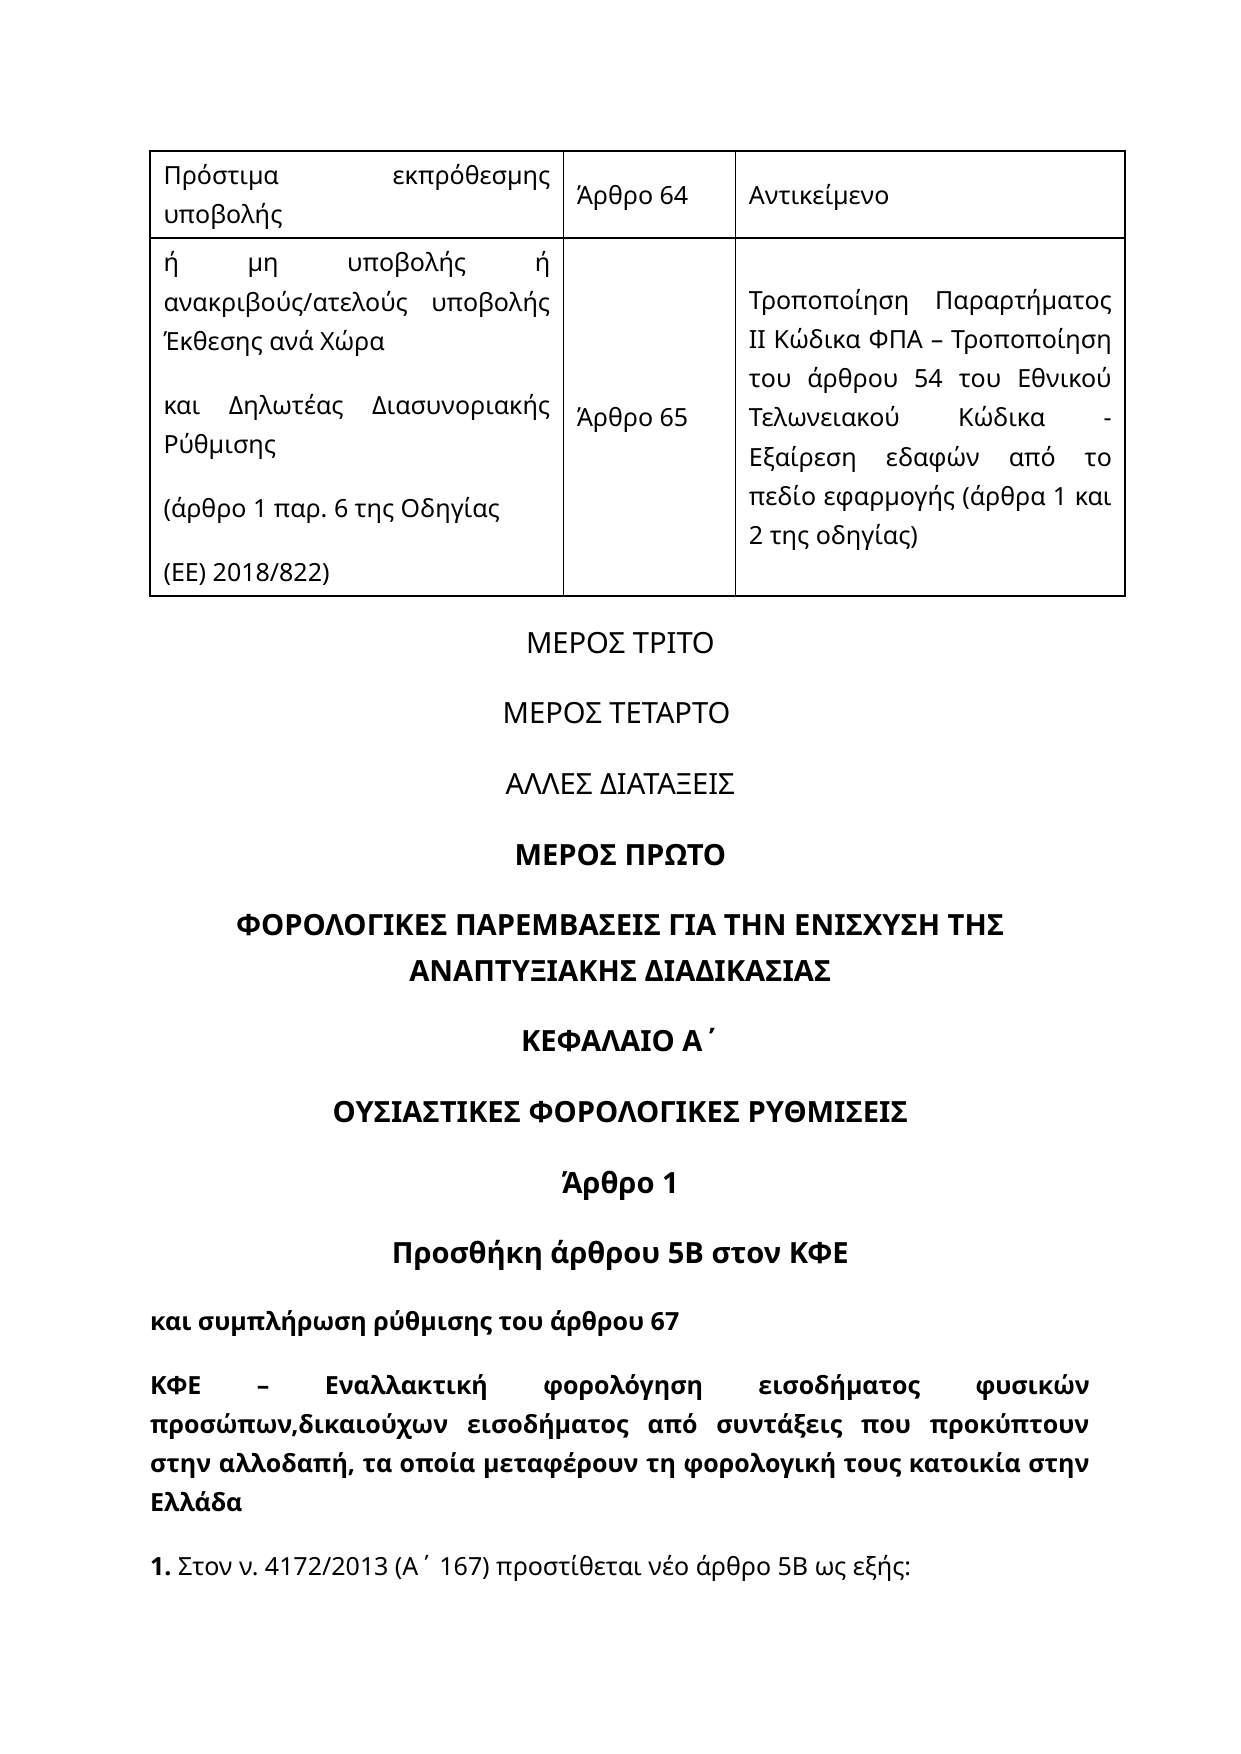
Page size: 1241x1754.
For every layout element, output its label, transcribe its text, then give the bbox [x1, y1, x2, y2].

subtitle ΟΥΣΙΑΣΤΙΚΕΣ ΦΟΡΟΛΟΓΙΚΕΣ ΡΥΘΜΙΣΕΙΣ [150, 1091, 1090, 1131]
text ΚΦΕ – Εναλλακτική φορολόγηση εισοδήματος φυσικών προσώπων,δικαιούχων εισοδήματος από συντάξεις που προκύπτουν στην αλλοδαπή, τα οποία μεταφέρουν τη φορολογική τους κατοικία στην Ελλάδα [150, 1367, 1090, 1519]
table_cell ή μη υποβολής ή ανακριβούς/ατελούς υποβολής Έκθεσης ανά Χώρα και Δηλωτέας Διασυνοριακής Ρύθμισης (άρθρο 1 παρ. 6 της Οδηγίας (ΕΕ) 2018/822) [151, 239, 563, 595]
table_cell Άρθρο 64 [564, 152, 735, 237]
subtitle ΜΕΡΟΣ ΤΕΤΑΡΤΟ [150, 693, 1090, 732]
subtitle Άρθρο 1 [150, 1162, 1090, 1202]
table_cell Τροποποίηση Παραρτήματος II Κώδικα ΦΠΑ – Τροποποίηση του άρθρου 54 του Εθνικού Τελωνειακού Κώδικα - Εξαίρεση εδαφών από το πεδίο εφαρμογής (άρθρα 1 και 2 της οδηγίας) [736, 239, 1124, 595]
text και συμπλήρωση ρύθμισης του άρθρου 67 [150, 1303, 1090, 1337]
subtitle ΦΟΡΟΛΟΓΙΚΕΣ ΠΑΡΕΜΒΑΣΕΙΣ ΓΙΑ ΤΗΝ ΕΝΙΣΧΥΣΗ ΤΗΣ ΑΝΑΠΤΥΞΙΑΚΗΣ ΔΙΑΔΙΚΑΣΙΑΣ [150, 904, 1090, 990]
table_cell Πρόστιμα εκπρόθεσμης υποβολής [151, 152, 563, 237]
text 1. Στον ν. 4172/2013 (Α΄ 167) προστίθεται νέο άρθρο 5Β ως εξής: [150, 1549, 1090, 1583]
subtitle ΜΕΡΟΣ ΠΡΩΤΟ [150, 834, 1090, 873]
subtitle Προσθήκη άρθρου 5Β στον ΚΦΕ [150, 1233, 1090, 1272]
subtitle ΜΕΡΟΣ ΤΡΙΤΟ [150, 622, 1090, 662]
subtitle ΚΕΦΑΛΑΙΟ Α΄ [150, 1021, 1090, 1060]
subtitle ΑΛΛΕΣ ΔΙΑΤΑΞΕΙΣ [150, 763, 1090, 803]
table_cell Αντικείμενο [736, 152, 1124, 237]
table_cell Άρθρο 65 [564, 239, 735, 595]
